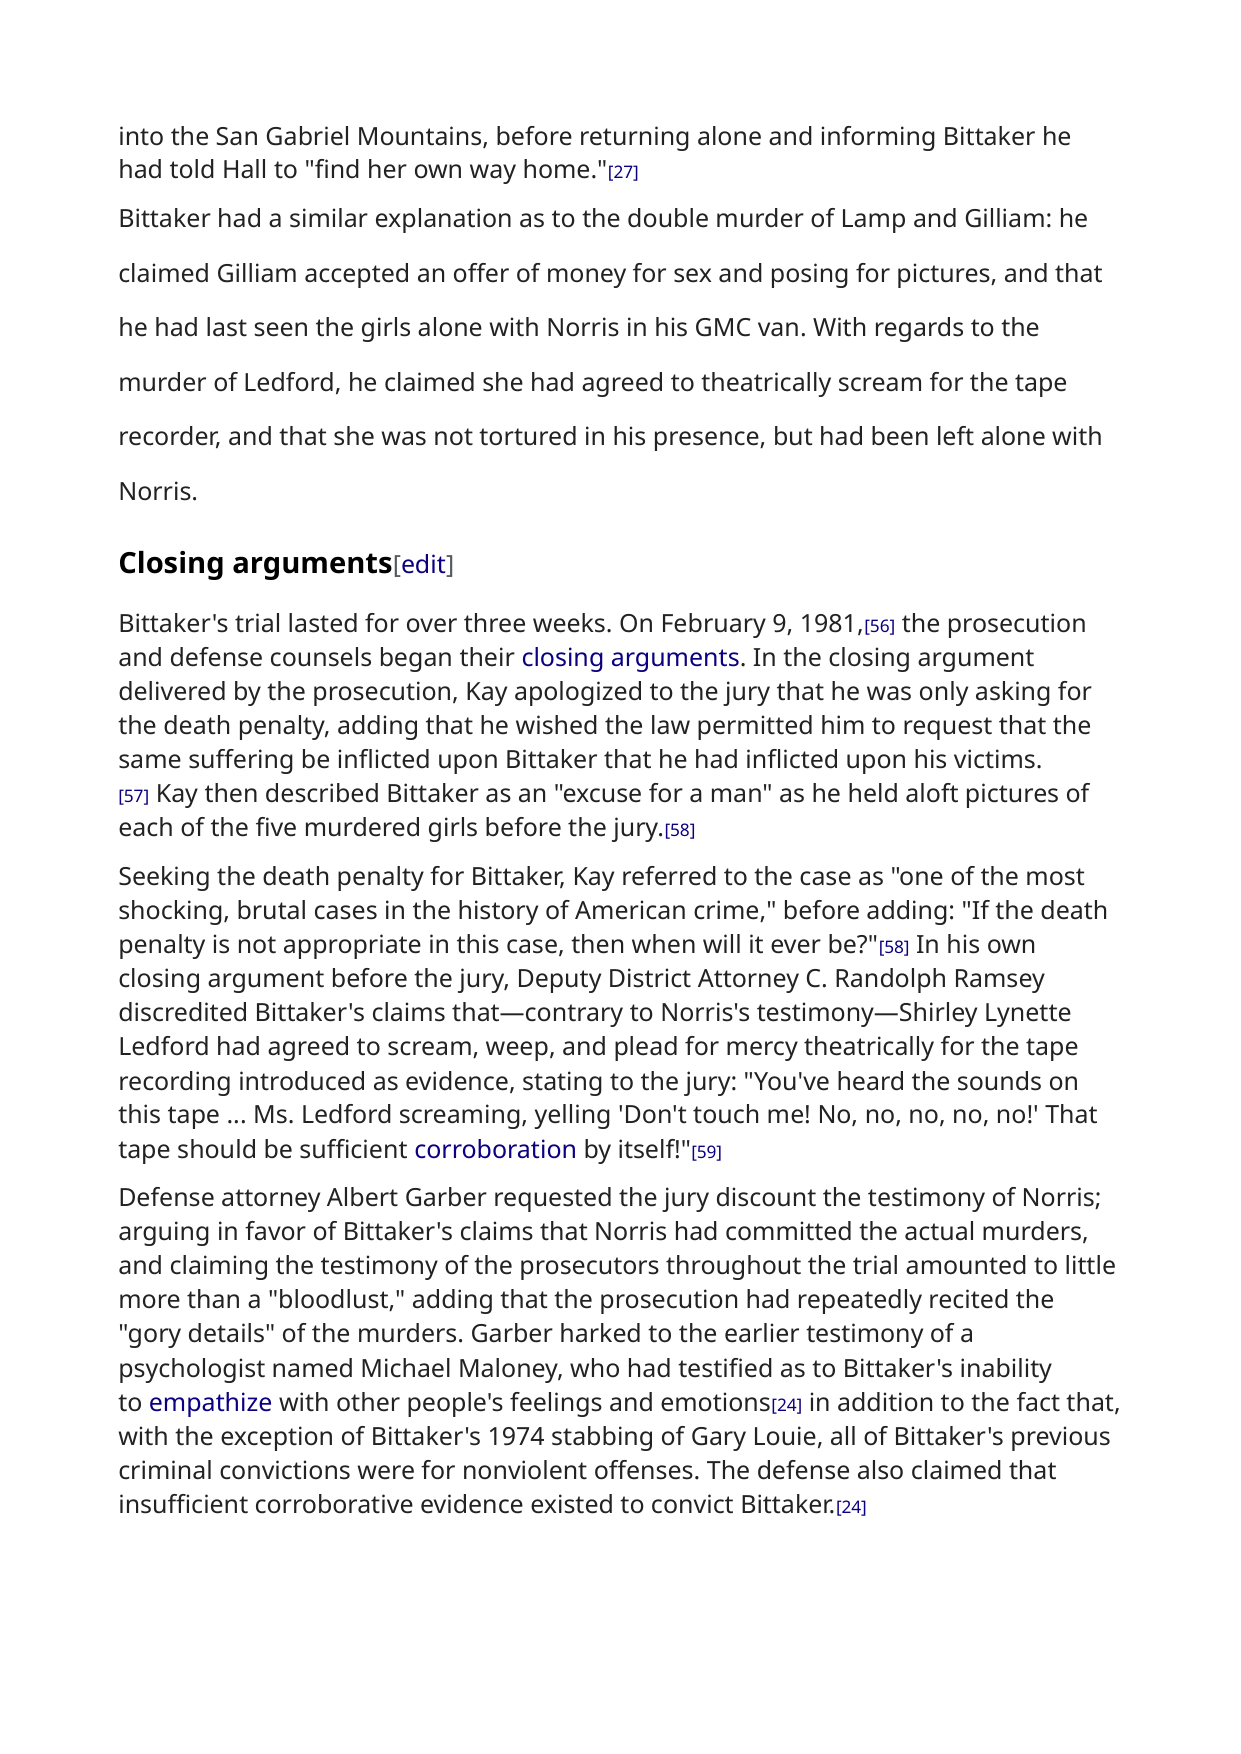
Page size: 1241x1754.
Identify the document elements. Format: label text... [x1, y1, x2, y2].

text Bittaker's trial lasted for over three weeks. On February 9, 1981,[56] the prosecution and defense counsels began their closing arguments. In the closing argument delivered by the prosecution, Kay apologized to the jury that he was only asking for the death penalty, adding that he wished the law permitted him to request that the same suffering be inflicted upon Bittaker that he had inflicted upon his victims.[57] Kay then described Bittaker as an "excuse for a man" as he held aloft pictures of each of the five murdered girls before the jury.[58] [118, 606, 1122, 844]
text into the San Gabriel Mountains, before returning alone and informing Bittaker he had told Hall to "find her own way home."[27] [118, 118, 1122, 186]
subtitle Closing arguments[edit] [118, 542, 1122, 582]
text Defense attorney Albert Garber requested the jury discount the testimony of Norris; arguing in favor of Bittaker's claims that Norris had committed the actual murders, and claiming the testimony of the prosecutors throughout the trial amounted to little more than a "bloodlust," adding that the prosecution had repeatedly recited the "gory details" of the murders. Garber harked to the earlier testimony of a psychologist named Michael Maloney, who had testified as to Bittaker's inability to empathize with other people's feelings and emotions[24] in addition to the fact that, with the exception of Bittaker's 1974 stabbing of Gary Louie, all of Bittaker's previous criminal convictions were for nonviolent offenses. The defense also claimed that insufficient corroborative evidence existed to convict Bittaker.[24] [118, 1180, 1122, 1521]
text Bittaker had a similar explanation as to the double murder of Lamp and Gilliam: he claimed Gilliam accepted an offer of money for sex and posing for pictures, and that he had last seen the girls alone with Norris in his GMC van. With regards to the murder of Ledford, he claimed she had agreed to theatrically scream for the tape recorder, and that she was not tortured in his presence, but had been left alone with Norris. [118, 201, 1122, 507]
text Seeking the death penalty for Bittaker, Kay referred to the case as "one of the most shocking, brutal cases in the history of American crime," before adding: "If the death penalty is not appropriate in this case, then when will it ever be?"[58] In his own closing argument before the jury, Deputy District Attorney C. Randolph Ramsey discredited Bittaker's claims that—contrary to Norris's testimony—Shirley Lynette Ledford had agreed to scream, weep, and plead for mercy theatrically for the tape recording introduced as evidence, stating to the jury: "You've heard the sounds on this tape ... Ms. Ledford screaming, yelling 'Don't touch me! No, no, no, no, no!' That tape should be sufficient corroboration by itself!"[59] [118, 859, 1122, 1165]
